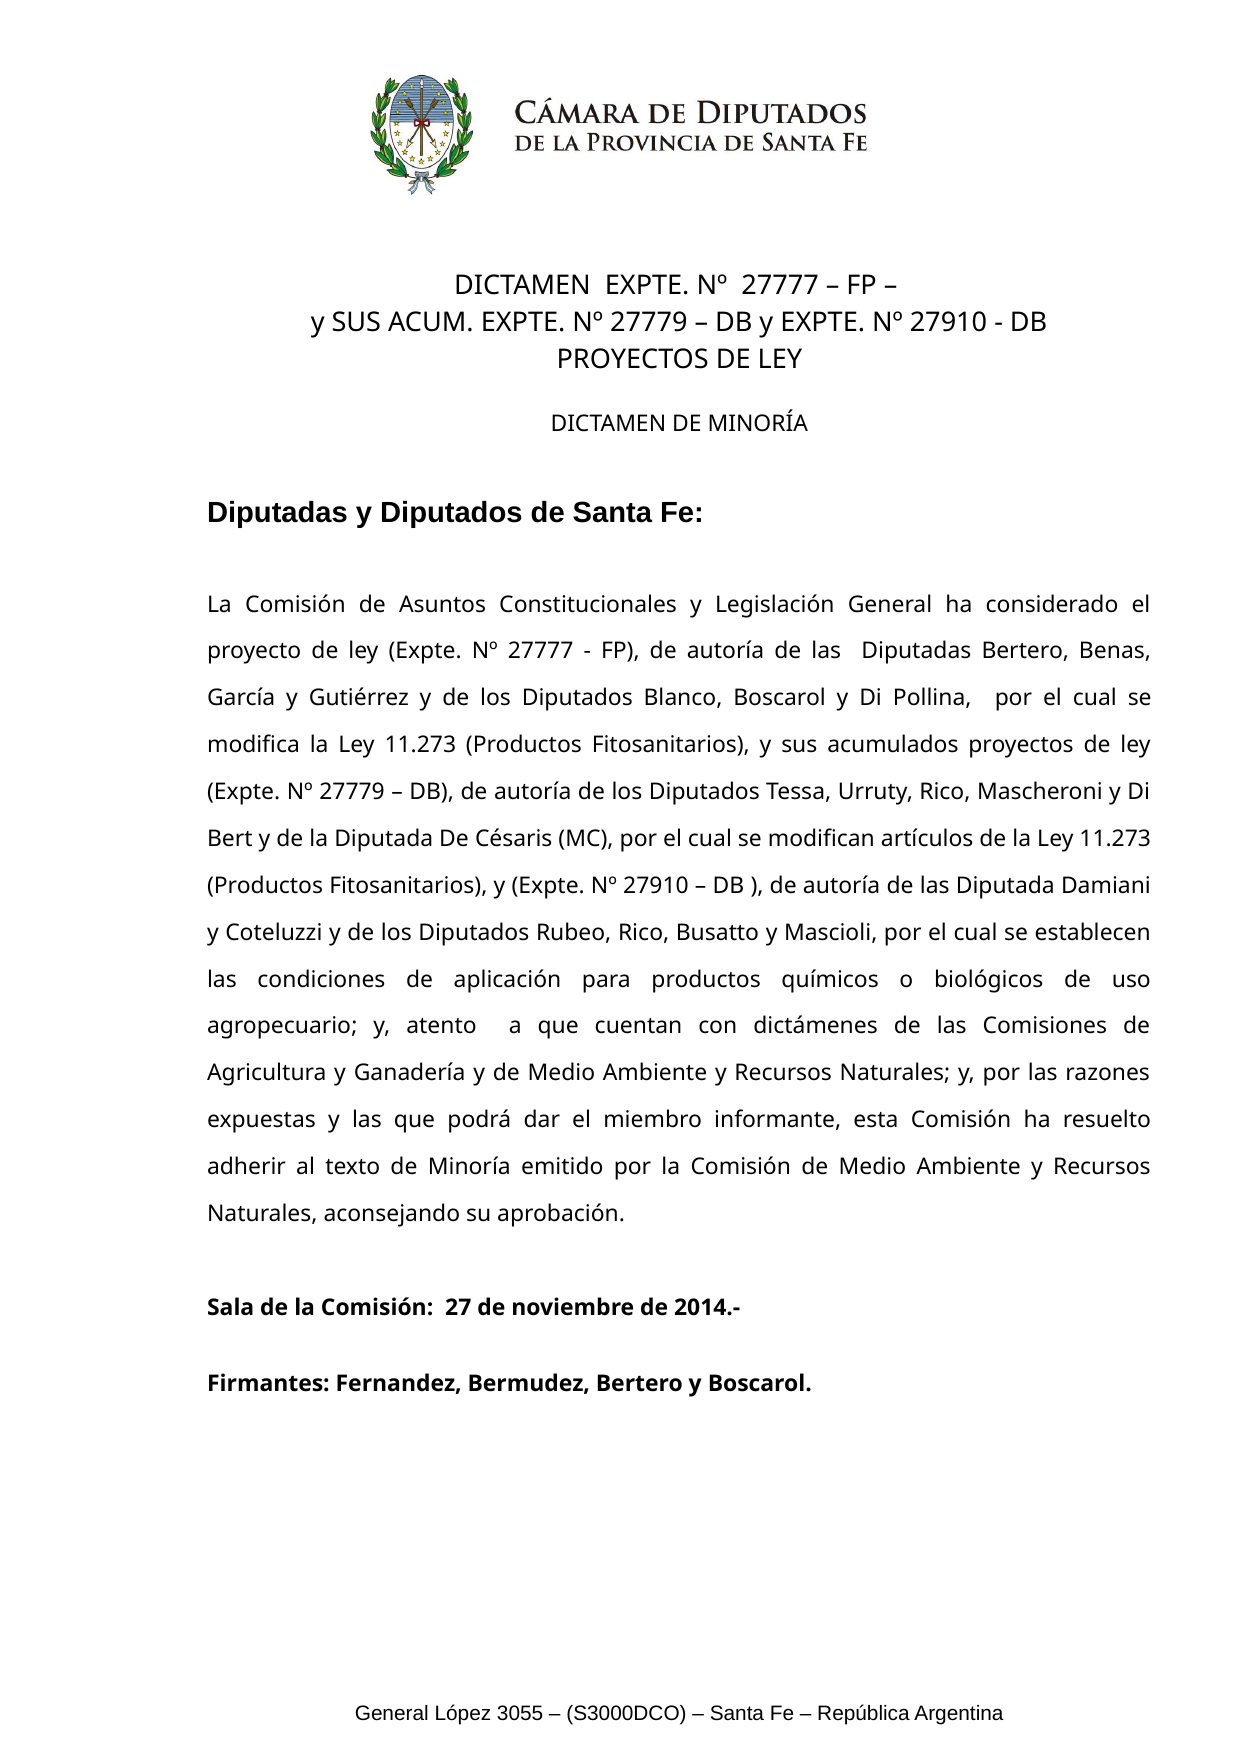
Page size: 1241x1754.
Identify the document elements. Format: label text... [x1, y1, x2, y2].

text y SUS ACUM. EXPTE. Nº 27779 – DB y EXPTE. Nº 27910 - DB [207, 302, 1152, 339]
picture [370, 75, 867, 199]
text La Comisión de Asuntos Constitucionales y Legislación General ha considerado el proyecto de ley (Expte. Nº 27777 - FP), de autoría de las Diputadas Bertero, Benas, García y Gutiérrez y de los Diputados Blanco, Boscarol y Di Pollina, por el cual se modifica la Ley 11.273 (Productos Fitosanitarios), y sus acumulados proyectos de ley (Expte. Nº 27779 – DB), de autoría de los Diputados Tessa, Urruty, Rico, Mascheroni y Di Bert y de la Diputada De Césaris (MC), por el cual se modifican artículos de la Ley 11.273 (Productos Fitosanitarios), y (Expte. Nº 27910 – DB ), de autoría de las Diputada Damiani y Coteluzzi y de los Diputados Rubeo, Rico, Busatto y Mascioli, por el cual se establecen las condiciones de aplicación para productos químicos o biológicos de uso agropecuario; y, atento a que cuentan con dictámenes de las Comisiones de Agricultura y Ganadería y de Medio Ambiente y Recursos Naturales; y, por las razones expuestas y las que podrá dar el miembro informante, esta Comisión ha resuelto adherir al texto de Minoría emitido por la Comisión de Medio Ambiente y Recursos Naturales, aconsejando su aprobación. [207, 588, 1152, 1228]
text DICTAMEN DE MINORÍA [207, 407, 1152, 438]
text DICTAMEN EXPTE. Nº 27777 – FP – [207, 265, 1152, 302]
text PROYECTOS DE LEY [207, 339, 1152, 376]
subtitle Diputadas y Diputados de Santa Fe: [207, 495, 1152, 528]
text Firmantes: Fernandez, Bermudez, Bertero y Boscarol. [207, 1367, 1152, 1398]
text Sala de la Comisión: 27 de noviembre de 2014.- [207, 1291, 1152, 1322]
